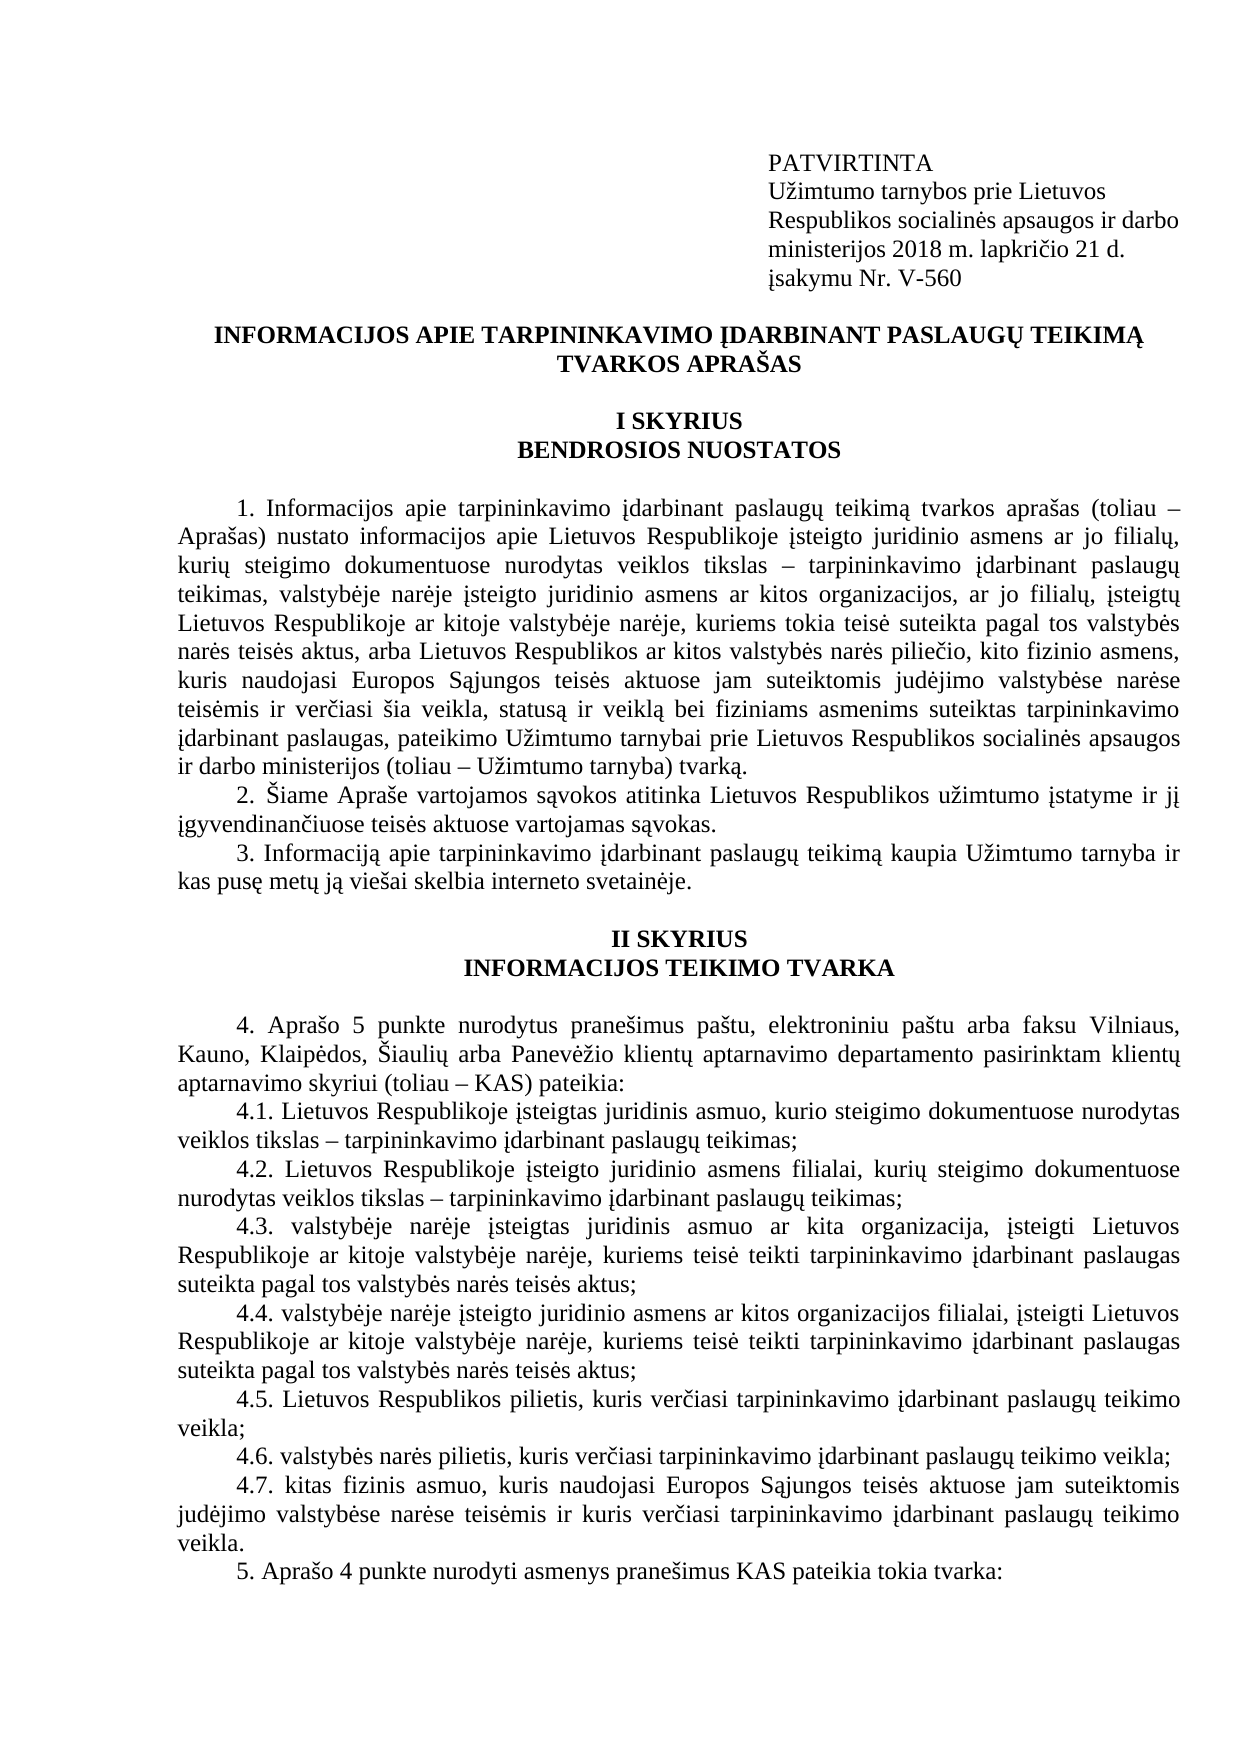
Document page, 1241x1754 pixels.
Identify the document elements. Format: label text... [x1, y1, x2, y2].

text I SKYRIUS [177, 406, 1181, 435]
text įsakymu Nr. V-560 [768, 263, 1181, 291]
text 3. Informaciją apie tarpininkavimo įdarbinant paslaugų teikimą kaupia Užimtumo tarnyba ir kas pusę metų ją viešai skelbia interneto svetainėje. [177, 838, 1181, 895]
text 4.6. valstybės narės pilietis, kuris verčiasi tarpininkavimo įdarbinant paslaugų teikimo veikla; [177, 1441, 1181, 1470]
text 1. Informacijos apie tarpininkavimo įdarbinant paslaugų teikimą tvarkos aprašas (toliau –Aprašas) nustato informacijos apie Lietuvos Respublikoje įsteigto juridinio asmens ar jo filialų, kurių steigimo dokumentuose nurodytas veiklos tikslas – tarpininkavimo įdarbinant paslaugų teikimas, valstybėje narėje įsteigto juridinio asmens ar kitos organizacijos, ar jo filialų, įsteigtų Lietuvos Respublikoje ar kitoje valstybėje narėje, kuriems tokia teisė suteikta pagal tos valstybės narės teisės aktus, arba Lietuvos Respublikos ar kitos valstybės narės piliečio, kito fizinio asmens, kuris naudojasi Europos Sąjungos teisės aktuose jam suteiktomis judėjimo valstybėse narėse teisėmis ir verčiasi šia veikla, statusą ir veiklą bei fiziniams asmenims suteiktas tarpininkavimo įdarbinant paslaugas, pateikimo Užimtumo tarnybai prie Lietuvos Respublikos socialinės apsaugos ir darbo ministerijos (toliau – Užimtumo tarnyba) tvarką. [177, 493, 1181, 780]
text 4.1. Lietuvos Respublikoje įsteigtas juridinis asmuo, kurio steigimo dokumentuose nurodytas veiklos tikslas – tarpininkavimo įdarbinant paslaugų teikimas; [177, 1096, 1181, 1154]
text Respublikos socialinės apsaugos ir darbo [768, 205, 1181, 234]
text II SKYRIUS [177, 924, 1181, 953]
text INFORMACIJOS TEIKIMO TVARKA [177, 953, 1181, 981]
text 4.7. kitas fizinis asmuo, kuris naudojasi Europos Sąjungos teisės aktuose jam suteiktomis judėjimo valstybėse narėse teisėmis ir kuris verčiasi tarpininkavimo įdarbinant paslaugų teikimo veikla. [177, 1470, 1181, 1556]
text ministerijos 2018 m. lapkričio 21 d. [768, 234, 1181, 263]
text 2. Šiame Apraše vartojamos sąvokos atitinka Lietuvos Respublikos užimtumo įstatyme ir jį įgyvendinančiuose teisės aktuose vartojamas sąvokas. [177, 780, 1181, 838]
text 4.4. valstybėje narėje įsteigto juridinio asmens ar kitos organizacijos filialai, įsteigti Lietuvos Respublikoje ar kitoje valstybėje narėje, kuriems teisė teikti tarpininkavimo įdarbinant paslaugas suteikta pagal tos valstybės narės teisės aktus; [177, 1298, 1181, 1384]
text 5. Aprašo 4 punkte nurodyti asmenys pranešimus KAS pateikia tokia tvarka: [177, 1556, 1181, 1585]
text InformaCIJOS apie tarpininkavimo įdarbinant paslaugų teikimą tvarkos aprašas [177, 320, 1181, 378]
text 4.3. valstybėje narėje įsteigtas juridinis asmuo ar kita organizacija, įsteigti Lietuvos Respublikoje ar kitoje valstybėje narėje, kuriems teisė teikti tarpininkavimo įdarbinant paslaugas suteikta pagal tos valstybės narės teisės aktus; [177, 1211, 1181, 1298]
text Užimtumo tarnybos prie Lietuvos [768, 176, 1181, 205]
text 4.5. Lietuvos Respublikos pilietis, kuris verčiasi tarpininkavimo įdarbinant paslaugų teikimo veikla; [177, 1384, 1181, 1441]
text 4.2. Lietuvos Respublikoje įsteigto juridinio asmens filialai, kurių steigimo dokumentuose nurodytas veiklos tikslas – tarpininkavimo įdarbinant paslaugų teikimas; [177, 1154, 1181, 1211]
text PATVIRTINTA [768, 148, 1181, 176]
text BENDROSIOS NUOSTATOS [177, 435, 1181, 464]
text 4. Aprašo 5 punkte nurodytus pranešimus paštu, elektroniniu paštu arba faksu Vilniaus, Kauno, Klaipėdos, Šiaulių arba Panevėžio klientų aptarnavimo departamento pasirinktam klientų aptarnavimo skyriui (toliau – KAS) pateikia: [177, 1010, 1181, 1096]
